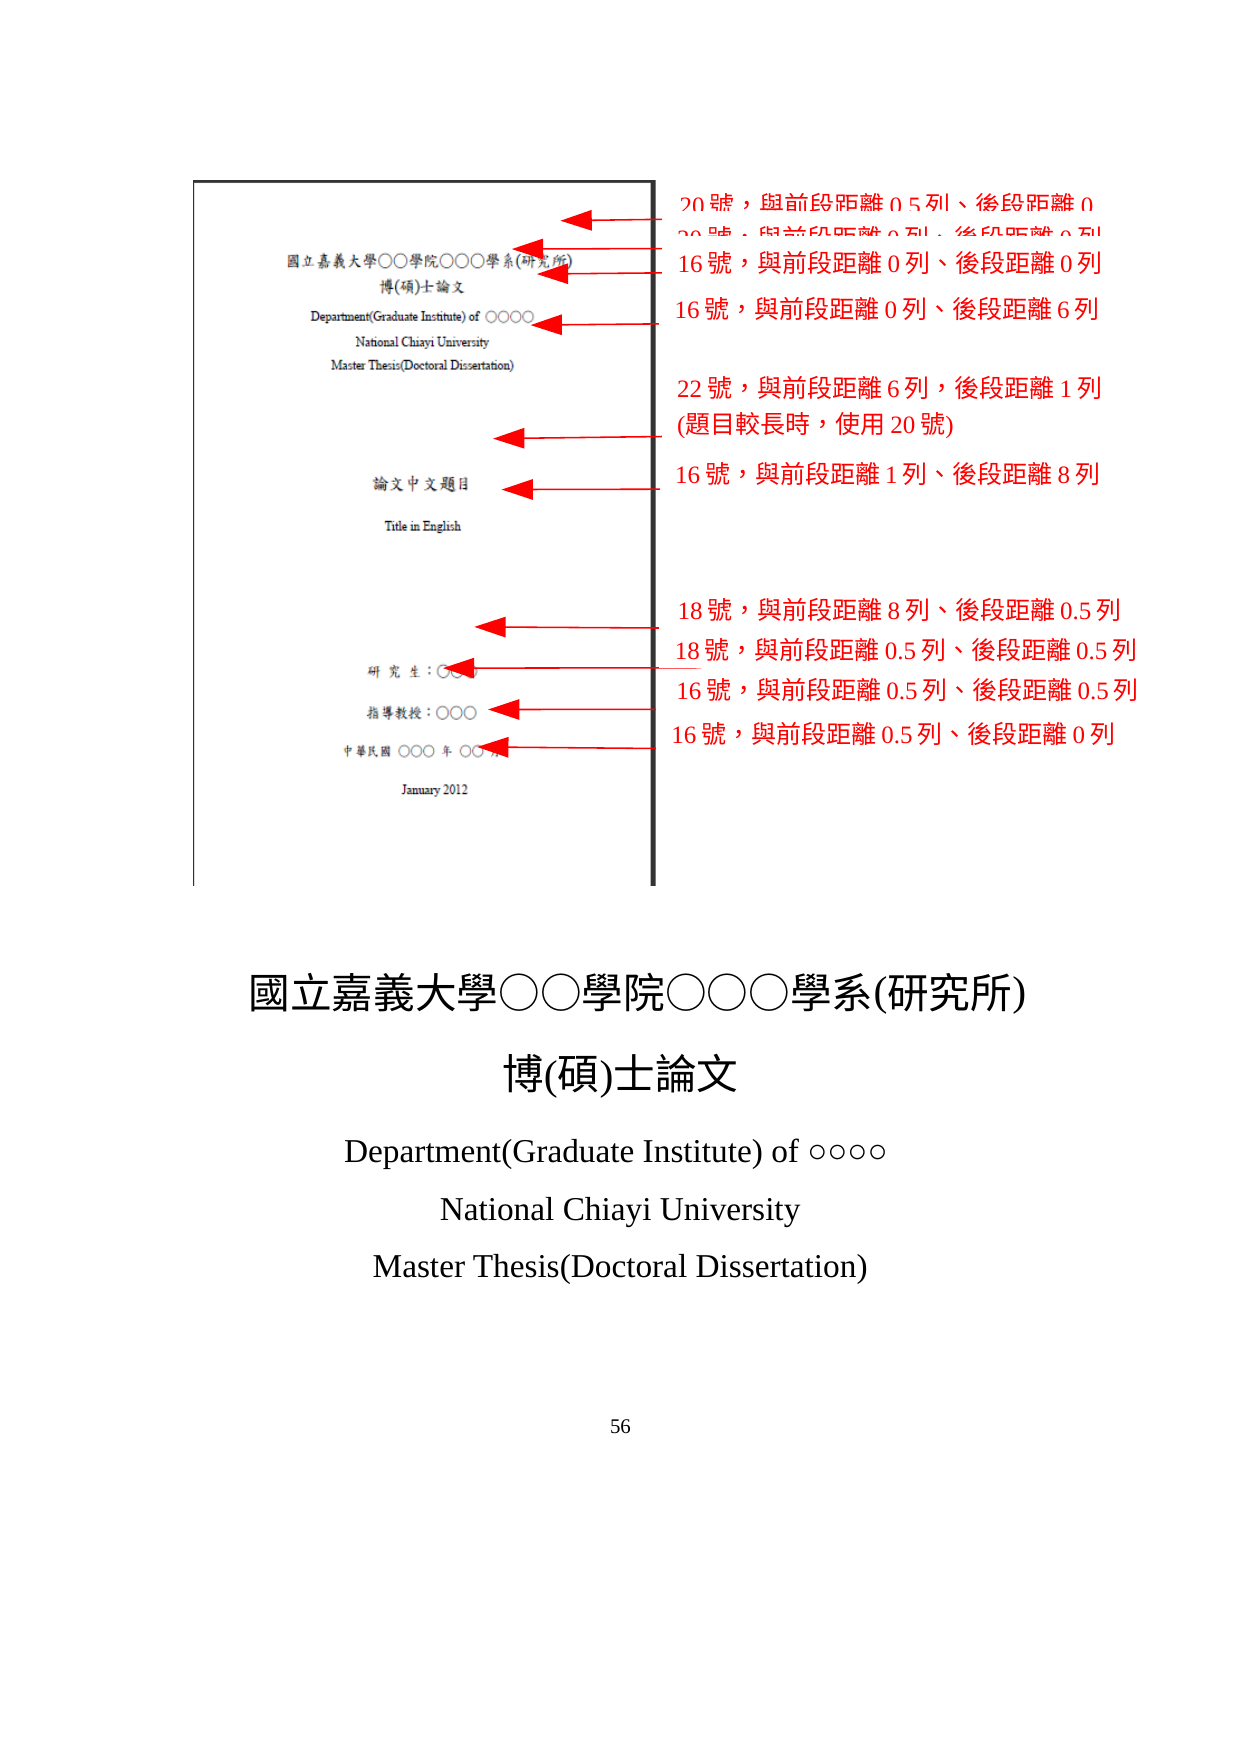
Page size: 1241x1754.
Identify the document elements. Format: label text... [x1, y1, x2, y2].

text 18號，與前段距離0.5列、後段距離0.5列 [674, 631, 1169, 660]
text 20號，與前段距離0.5列、後段距離0列 [679, 186, 1123, 211]
text 國立嘉義大學○○學院○○○學系(研究所) [118, 948, 1156, 1011]
text 博(碩)士論文 [118, 1041, 1122, 1101]
text 18號，與前段距離8列、後段距離0.5列 [677, 591, 1132, 623]
text 16號，與前段距離1列、後段距離8列 [675, 454, 1132, 491]
text 16號，與前段距離0.5列、後段距離0.5列 [676, 671, 1148, 707]
text Department(Graduate Institute) of ○○○○ [118, 1131, 1122, 1170]
text 16號，與前段距離0列、後段距離6列 [674, 289, 1169, 320]
text 16號，與前段距離0.5列、後段距離0列 [671, 714, 1225, 751]
text 20號，與前段距離0列、後段距離0列 [677, 218, 1172, 236]
text Master Thesis(Doctoral Dissertation) [118, 1246, 1122, 1285]
text National Chiayi University [118, 1189, 1122, 1227]
text 16號，與前段距離0列、後段距離0列 [677, 244, 1172, 274]
text 22號，與前段距離6列，後段距離1列(題目較長時，使用20號) [677, 368, 1134, 438]
